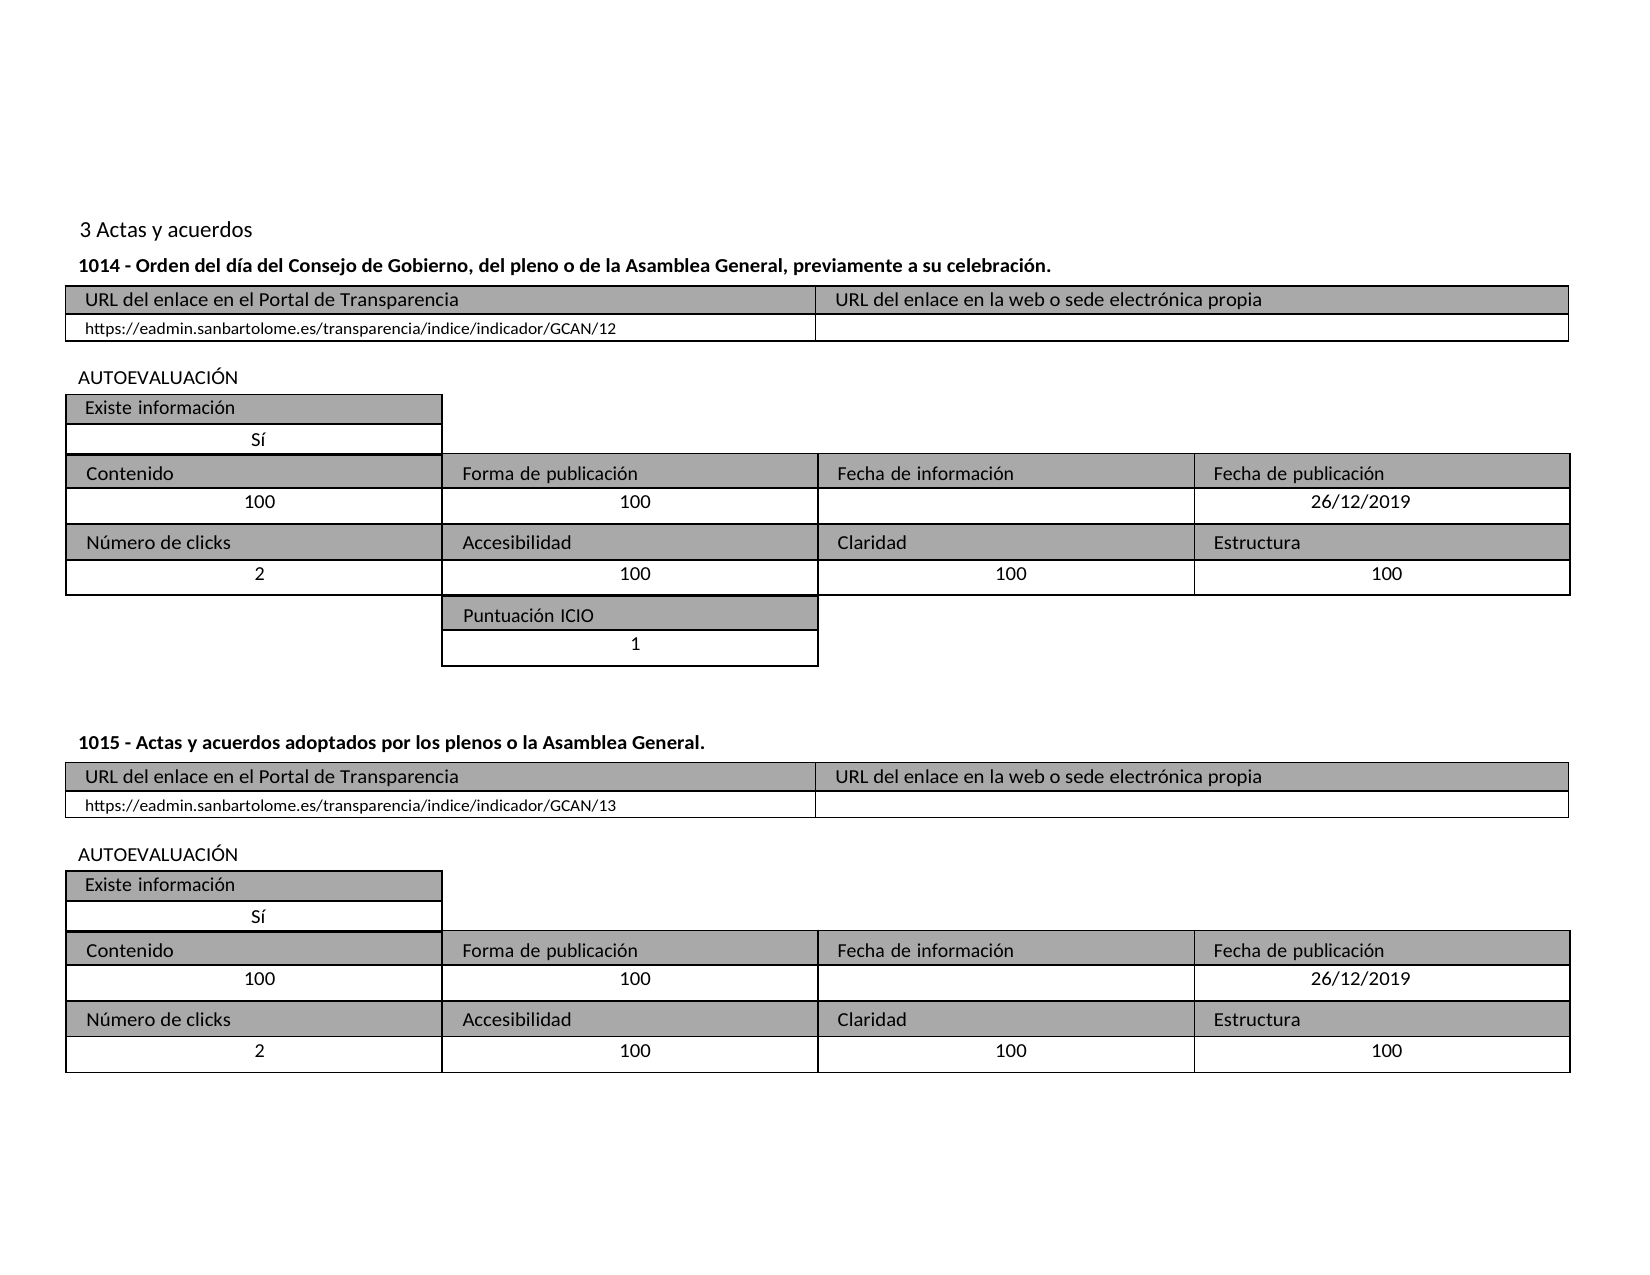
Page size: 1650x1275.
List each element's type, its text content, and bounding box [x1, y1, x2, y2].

table_cell Claridad [819, 1002, 1194, 1036]
table_cell https://eadmin.sanbartolome.es/transparencia/indice/indicador/GCAN/13 [66, 792, 815, 817]
table_cell Contenido [67, 456, 441, 487]
table_header Existe información [67, 872, 441, 900]
table_cell Contenido [67, 933, 441, 964]
table_cell 100 [1195, 561, 1569, 594]
table_cell 100 [67, 966, 441, 1000]
table_cell Estructura [1195, 1002, 1569, 1036]
table_cell Accesibilidad [443, 525, 817, 559]
table_cell Claridad [819, 525, 1194, 559]
table_cell Fecha de información [819, 454, 1194, 487]
table_cell [816, 315, 1568, 340]
table_cell 26/12/2019 [1195, 966, 1569, 1000]
table_cell Número de clicks [67, 525, 441, 559]
table_cell [819, 489, 1194, 523]
table_cell 100 [1195, 1037, 1569, 1072]
table_cell 100 [443, 561, 817, 594]
table_cell 2 [67, 561, 441, 594]
table_cell [816, 792, 1568, 817]
table_cell Estructura [1195, 525, 1569, 559]
table_cell Forma de publicación [443, 454, 817, 487]
table_cell Forma de publicación [443, 931, 817, 964]
text AUTOEVALUACIÓN [78, 842, 1594, 867]
table_header [443, 870, 818, 929]
table_cell [66, 596, 441, 665]
table_cell 100 [443, 966, 817, 1000]
text AUTOEVALUACIÓN [78, 365, 1594, 389]
text 1014 - Orden del día del Consejo de Gobierno, del pleno o de la Asamblea General, previamente a su celebración. [78, 253, 1594, 277]
table_cell Puntuación ICIO [443, 597, 817, 629]
table_cell Número de clicks [67, 1002, 441, 1036]
table_cell Accesibilidad [443, 1002, 817, 1036]
table_cell 100 [443, 1037, 817, 1072]
table_cell Fecha de publicación [1195, 454, 1569, 487]
table_cell 1 [443, 631, 817, 665]
table_cell 26/12/2019 [1195, 489, 1569, 523]
table_cell Sí [67, 425, 441, 453]
table_cell 100 [819, 1037, 1194, 1072]
table_header URL del enlace en el Portal de Transparencia [66, 287, 815, 313]
table_cell Sí [67, 902, 441, 929]
text 1015 - Actas y acuerdos adoptados por los plenos o la Asamblea General. [78, 730, 1594, 754]
table_cell Fecha de publicación [1195, 931, 1569, 964]
table_cell 2 [67, 1037, 441, 1072]
table_cell Fecha de información [819, 931, 1194, 964]
table_header Existe información [67, 395, 441, 423]
table_cell 100 [67, 489, 441, 523]
subtitle Actas y acuerdos [79, 216, 1594, 243]
table_header [443, 394, 818, 453]
table_cell 100 [819, 561, 1194, 594]
table_cell https://eadmin.sanbartolome.es/transparencia/indice/indicador/GCAN/12 [66, 315, 815, 340]
table_cell 100 [443, 489, 817, 523]
table_header URL del enlace en la web o sede electrónica propia [816, 287, 1568, 313]
table_header URL del enlace en la web o sede electrónica propia [816, 763, 1568, 790]
table_cell [819, 966, 1194, 1000]
table_header URL del enlace en el Portal de Transparencia [66, 763, 815, 790]
